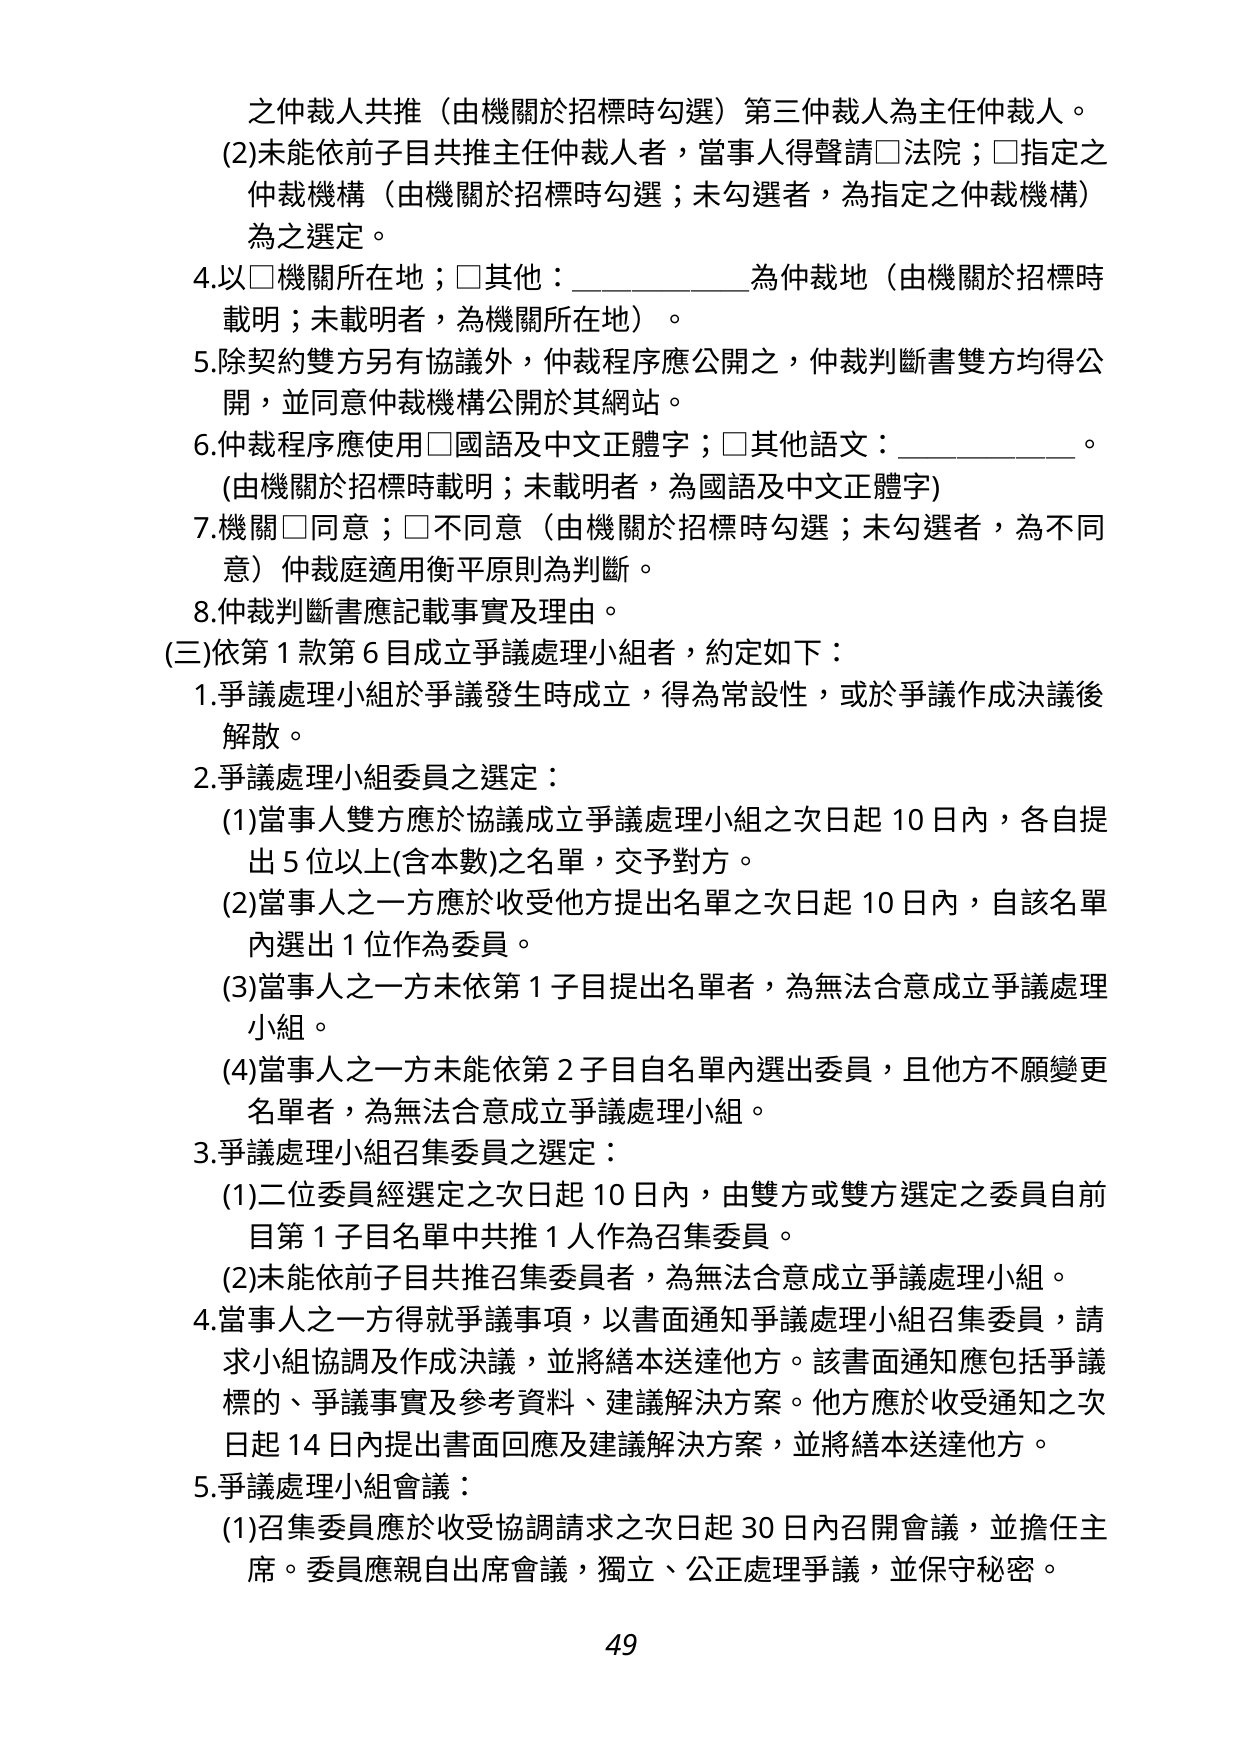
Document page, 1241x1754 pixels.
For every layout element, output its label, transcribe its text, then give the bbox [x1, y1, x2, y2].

text (3)當事人之一方未依第1子目提出名單者，為無法合意成立爭議處理小組。 [222, 964, 1109, 1047]
text 3.爭議處理小組召集委員之選定： [193, 1130, 1107, 1172]
text (2)當事人之一方應於收受他方提出名單之次日起10日內，自該名單內選出1位作為委員。 [222, 880, 1109, 964]
text (1)二位委員經選定之次日起10日內，由雙方或雙方選定之委員自前目第1子目名單中共推1人作為召集委員。 [222, 1172, 1109, 1255]
text 之仲裁人共推（由機關於招標時勾選）第三仲裁人為主任仲裁人。 [222, 89, 1109, 130]
text 4.當事人之一方得就爭議事項，以書面通知爭議處理小組召集委員，請求小組協調及作成決議，並將繕本送達他方。該書面通知應包括爭議標的、爭議事實及參考資料、建議解決方案。他方應於收受通知之次日起14日內提出書面回應及建議解決方案，並將繕本送達他方。 [193, 1297, 1107, 1464]
text 5.爭議處理小組會議： [193, 1464, 1107, 1505]
text 7.機關□同意；□不同意（由機關於招標時勾選；未勾選者，為不同意）仲裁庭適用衡平原則為判斷。 [193, 505, 1107, 589]
text 6.仲裁程序應使用□國語及中文正體字；□其他語文：＿＿＿＿＿＿。(由機關於招標時載明；未載明者，為國語及中文正體字) [193, 422, 1107, 505]
text 5.除契約雙方另有協議外，仲裁程序應公開之，仲裁判斷書雙方均得公開，並同意仲裁機構公開於其網站。 [193, 339, 1107, 422]
text (2)未能依前子目共推主任仲裁人者，當事人得聲請□法院；□指定之仲裁機構（由機關於招標時勾選；未勾選者，為指定之仲裁機構）為之選定。 [222, 130, 1109, 255]
text 2.爭議處理小組委員之選定： [193, 755, 1107, 797]
text 8.仲裁判斷書應記載事實及理由。 [193, 589, 1107, 630]
text 4.以□機關所在地；□其他：＿＿＿＿＿＿為仲裁地（由機關於招標時載明；未載明者，為機關所在地）。 [193, 255, 1107, 339]
text (2)未能依前子目共推召集委員者，為無法合意成立爭議處理小組。 [222, 1255, 1109, 1297]
text (1)當事人雙方應於協議成立爭議處理小組之次日起10日內，各自提出5位以上(含本數)之名單，交予對方。 [222, 797, 1109, 880]
text (三)依第1款第6目成立爭議處理小組者，約定如下： [164, 630, 1109, 672]
text 1.爭議處理小組於爭議發生時成立，得為常設性，或於爭議作成決議後解散。 [193, 672, 1107, 755]
text (4)當事人之一方未能依第2子目自名單內選出委員，且他方不願變更名單者，為無法合意成立爭議處理小組。 [222, 1047, 1109, 1130]
text (1)召集委員應於收受協調請求之次日起30日內召開會議，並擔任主席。委員應親自出席會議，獨立、公正處理爭議，並保守秘密。 [222, 1505, 1109, 1589]
